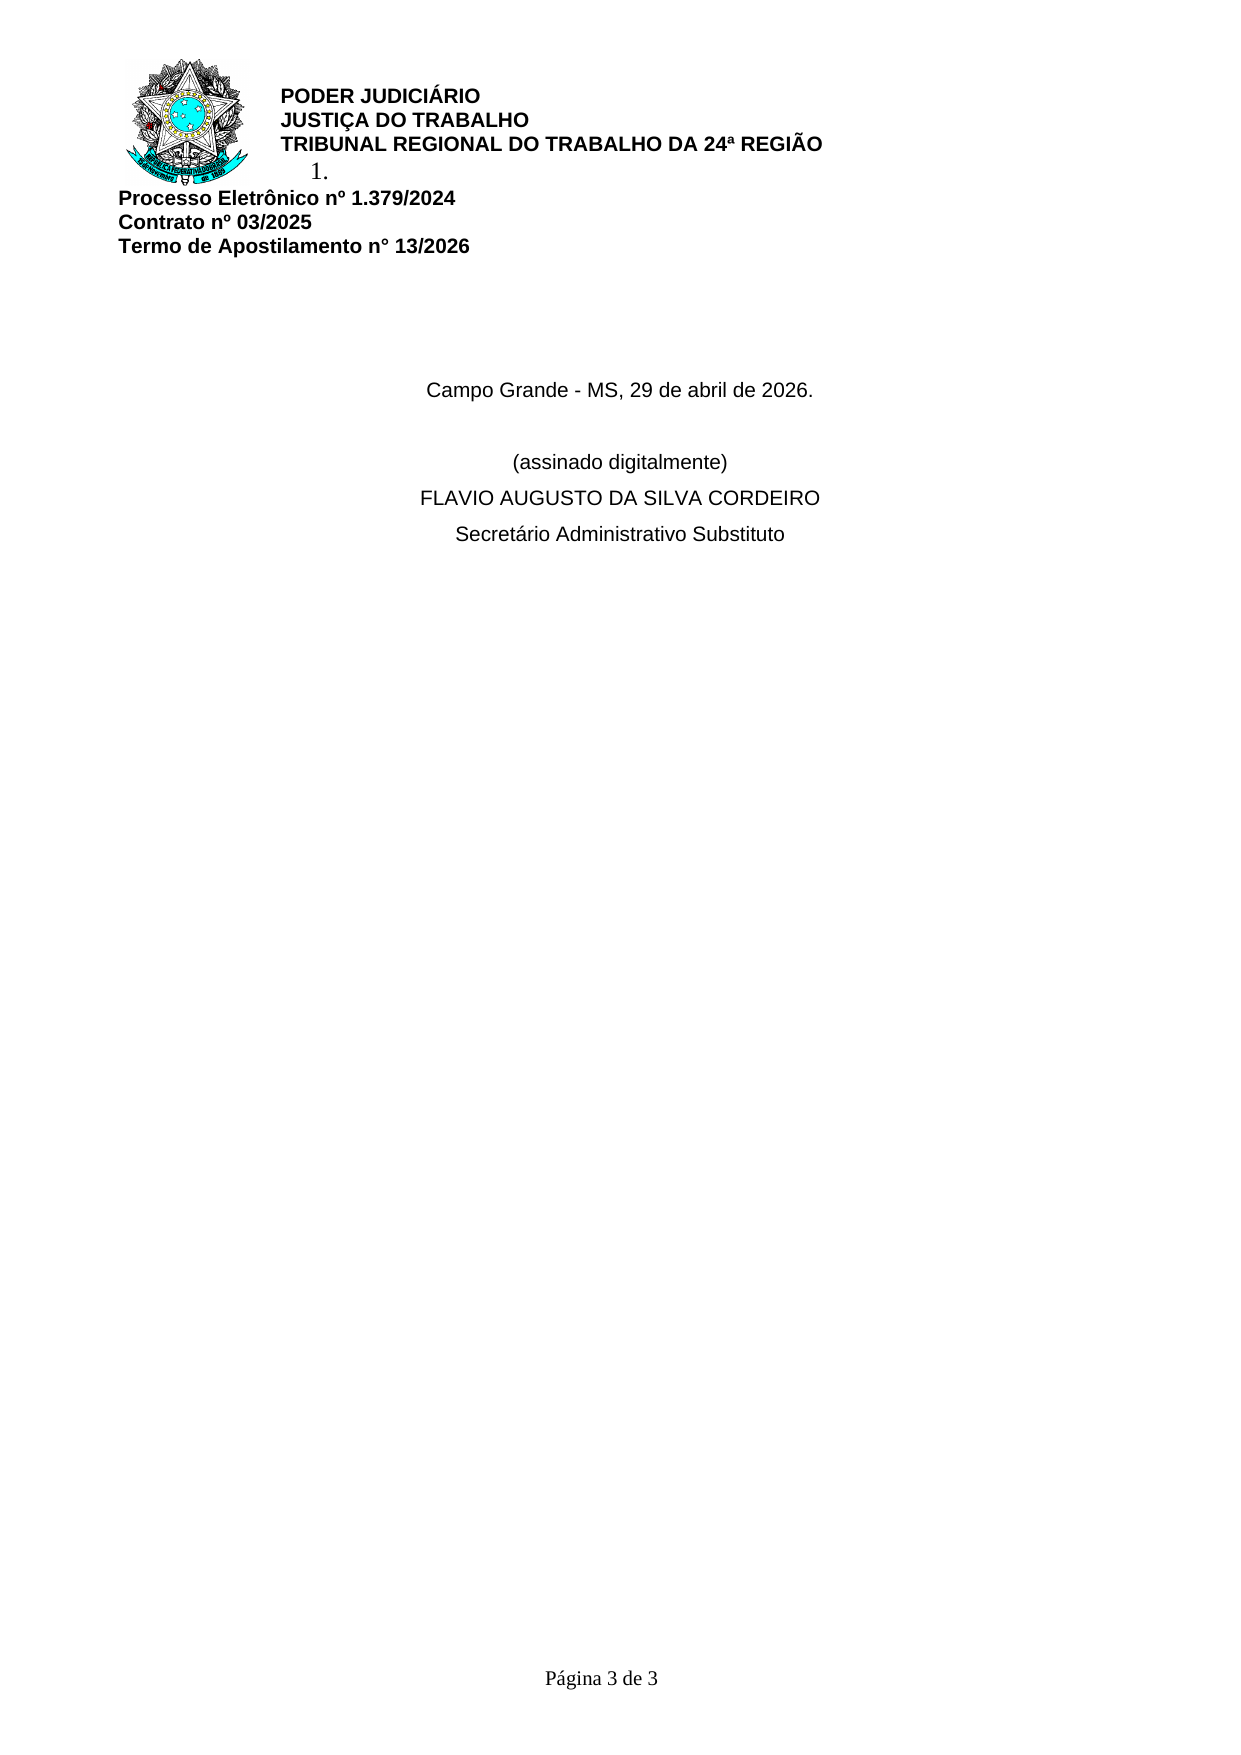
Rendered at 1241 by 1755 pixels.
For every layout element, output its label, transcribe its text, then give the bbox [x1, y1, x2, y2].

text Campo Grande - MS, 29 de abril de 2026. [118, 378, 1122, 402]
text (assinado digitalmente) [118, 449, 1122, 473]
text Secretário Administrativo Substituto [118, 521, 1122, 545]
text FLAVIO AUGUSTO DA SILVA CORDEIRO [118, 486, 1122, 509]
